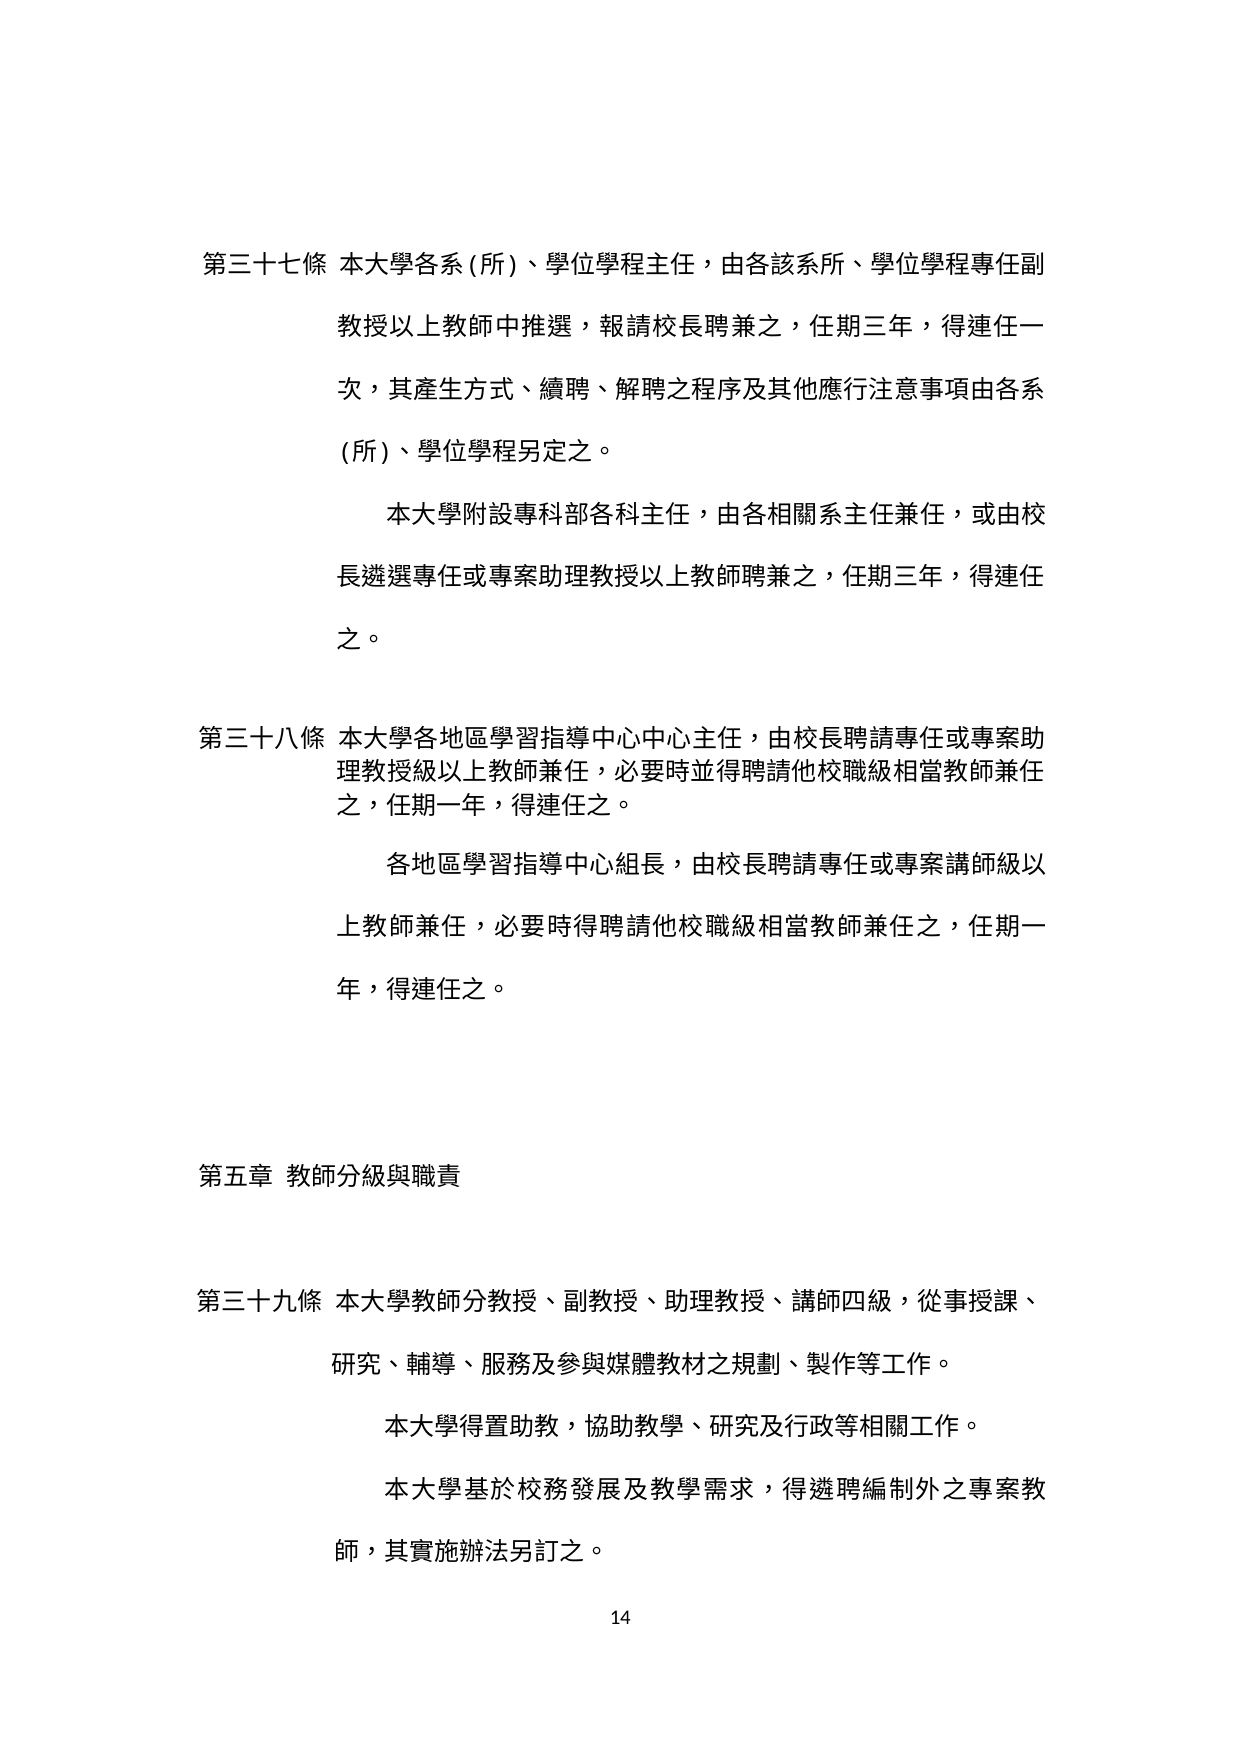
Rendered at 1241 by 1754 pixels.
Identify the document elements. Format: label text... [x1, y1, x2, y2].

table_cell 本大學附設專科部各科主任，由各相關系主任兼任，或由校長遴選專任或專案助理教授以上教師聘兼之，任期三年，得連任之。 [188, 471, 1058, 658]
table_cell 第三十八條 本大學各地區學習指導中心中心主任，由校長聘請專任或專案助理教授級以上教師兼任，必要時並得聘請他校職級相當教師兼任之，任期一年，得連任之。 各地區學習指導中心組長，由校長聘請專任或專案講師級以上教師兼任，必要時得聘請他校職級相當教師兼任之，任期一年，得連任之。 第五章 教師分級與職責 [188, 721, 1058, 1196]
table_cell 第三十九條 本大學教師分教授、副教授、助理教授、講師四級，從事授課、研究、輔導、服務及參與媒體教材之規劃、製作等工作。 本大學得置助教，協助教學、研究及行政等相關工作。 本大學基於校務發展及教學需求，得遴聘編制外之專案教師，其實施辦法另訂之。 [188, 1196, 1058, 1571]
table_cell [188, 658, 1058, 721]
table_cell [188, 158, 1058, 221]
table_cell 第三十七條 本大學各系(所)、學位學程主任，由各該系所、學位學程專任副教授以上教師中推選，報請校長聘兼之，任期三年，得連任一次，其產生方式、續聘、解聘之程序及其他應行注意事項由各系(所)、學位學程另定之。 [188, 221, 1058, 471]
